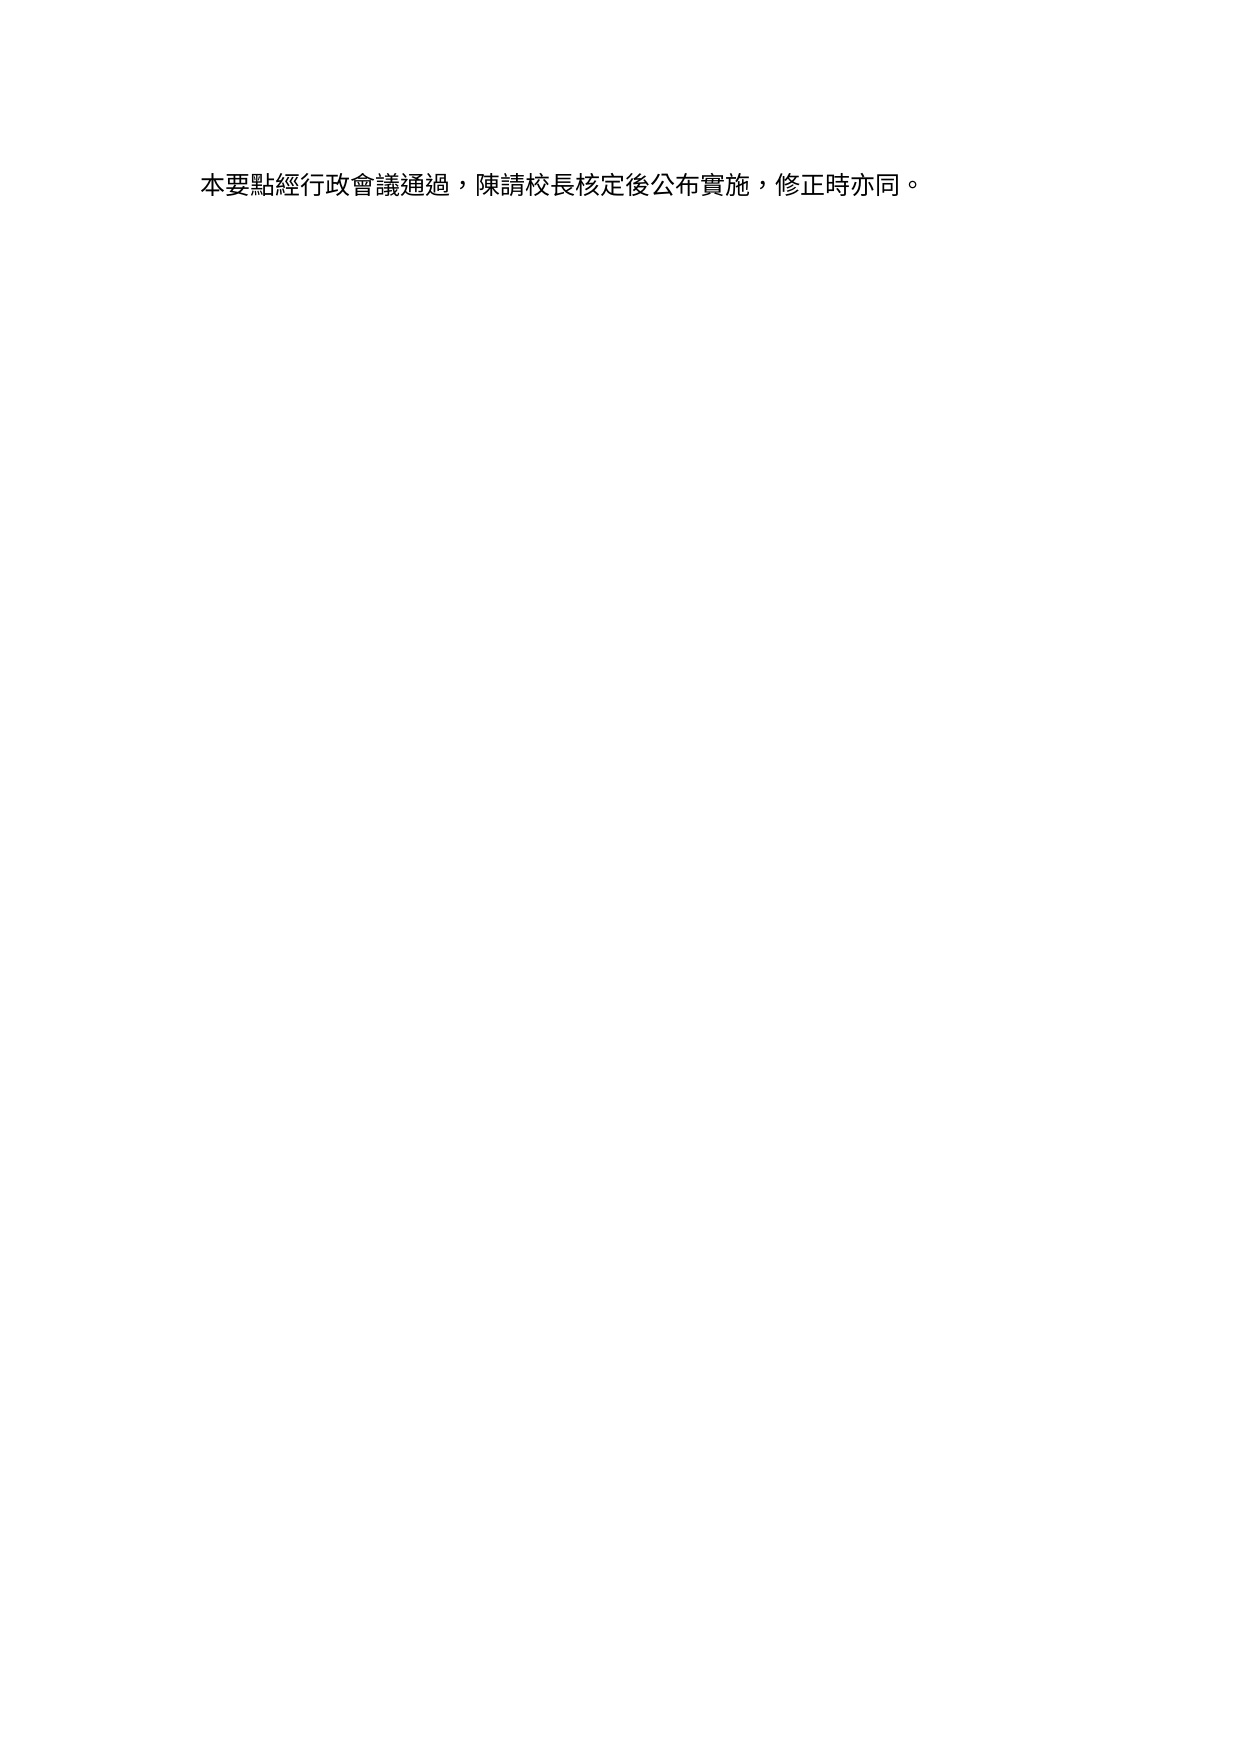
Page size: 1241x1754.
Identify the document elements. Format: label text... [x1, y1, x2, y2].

text 本要點經行政會議通過，陳請校長核定後公布實施，修正時亦同。 [187, 164, 1053, 202]
